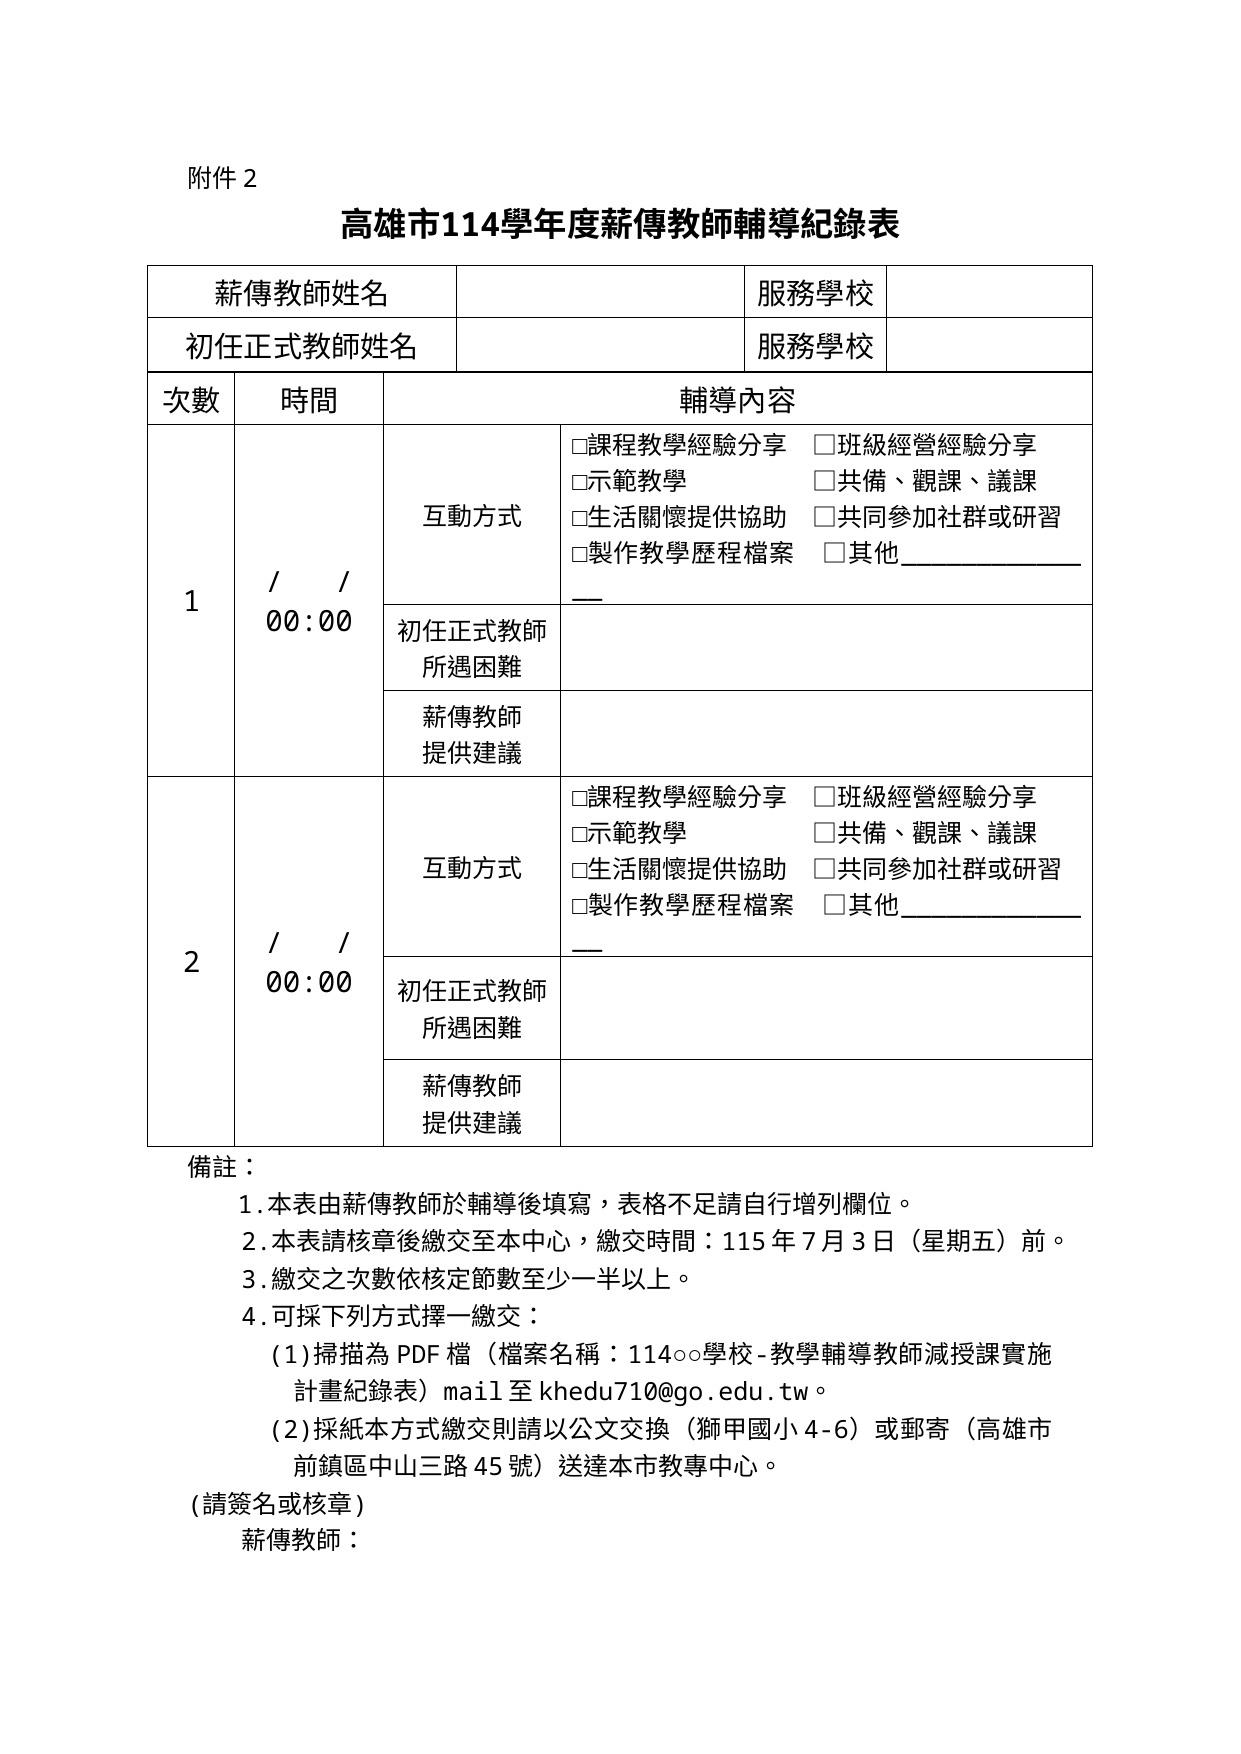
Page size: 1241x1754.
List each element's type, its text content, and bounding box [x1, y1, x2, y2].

table_cell 1 [148, 425, 234, 776]
text (1)掃描為PDF檔（檔案名稱：114○○學校-教學輔導教師減授課實施計畫紀錄表）mail至khedu710@go.edu.tw。 [268, 1333, 1053, 1408]
table_cell 互動方式 [384, 777, 560, 956]
text (2)採紙本方式繳交則請以公文交換（獅甲國小4-6）或郵寄（高雄市前鎮區中山三路45號）送達本市教專中心。 [268, 1408, 1053, 1483]
table_cell [457, 318, 744, 371]
table_cell 互動方式 [384, 425, 560, 604]
text 4.可採下列方式擇一繳交： [241, 1296, 1053, 1333]
table_cell / / 00:00 [235, 425, 383, 776]
text 1.本表由薪傳教師於輔導後填寫，表格不足請自行增列欄位。 [223, 1183, 1053, 1221]
table_header [457, 266, 744, 317]
table_cell / / 00:00 [235, 777, 383, 1146]
table_cell 服務學校 [745, 318, 886, 371]
table_cell [561, 957, 1092, 1059]
table_header [887, 266, 1092, 317]
table_cell 薪傳教師 提供建議 [384, 691, 560, 776]
table_cell [561, 1060, 1092, 1146]
text 高雄市114學年度薪傳教師輔導紀錄表 [187, 194, 1053, 247]
text 3.繳交之次數依核定節數至少一半以上。 [241, 1258, 1053, 1296]
text 2.本表請核章後繳交至本中心，繳交時間：115年7月3日（星期五）前。 [241, 1221, 1053, 1258]
table_cell 輔導內容 [384, 373, 1092, 424]
table_cell 次數 [148, 373, 234, 424]
table_cell □課程教學經驗分享 □班級經營經驗分享 □示範教學 □共備、觀課、議課 □生活關懷提供協助 □共同參加社群或研習 □製作教學歷程檔案 □其他______________ [561, 777, 1092, 956]
table_cell 初任正式教師姓名 [148, 318, 456, 371]
text 薪傳教師： [241, 1521, 1053, 1557]
text 附件2 [187, 158, 1053, 194]
table_cell [561, 691, 1092, 776]
text (請簽名或核章) [187, 1483, 1053, 1521]
table_header 服務學校 [745, 266, 886, 317]
text 備註： [187, 1147, 1053, 1183]
table_cell [887, 318, 1092, 371]
table_cell 初任正式教師 所遇困難 [384, 605, 560, 690]
table_cell 薪傳教師 提供建議 [384, 1060, 560, 1146]
table_cell 2 [148, 777, 234, 1146]
table_cell [561, 605, 1092, 690]
table_cell □課程教學經驗分享 □班級經營經驗分享 □示範教學 □共備、觀課、議課 □生活關懷提供協助 □共同參加社群或研習 □製作教學歷程檔案 □其他______________ [561, 425, 1092, 604]
table_cell 時間 [235, 373, 383, 424]
table_cell 初任正式教師 所遇困難 [384, 957, 560, 1059]
table_header 薪傳教師姓名 [148, 266, 456, 317]
